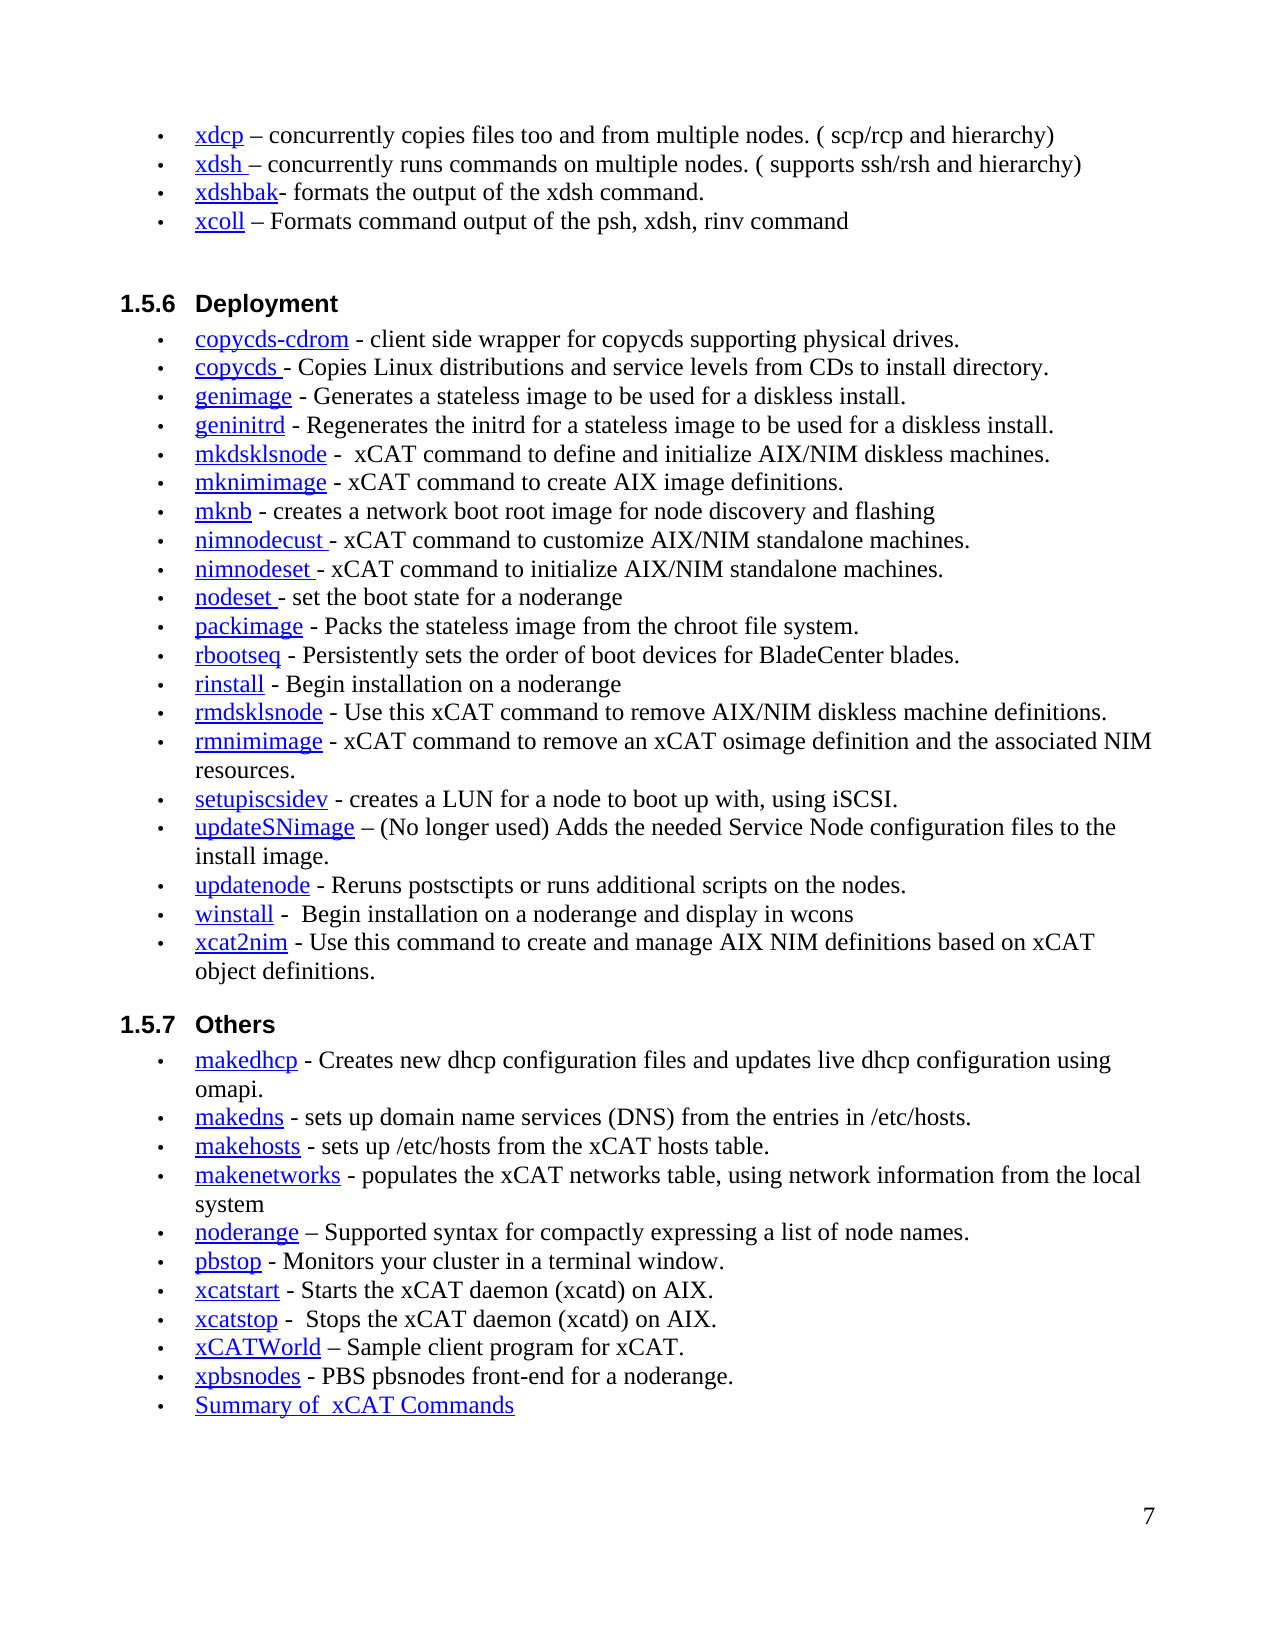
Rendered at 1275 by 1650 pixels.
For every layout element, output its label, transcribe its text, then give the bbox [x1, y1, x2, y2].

list noderange – Supported syntax for compactly expressing a list of node names. [157, 1217, 1155, 1246]
list xCATWorld – Sample client program for xCAT. [157, 1332, 1155, 1361]
list xcatstart - Starts the xCAT daemon (xcatd) on AIX. [157, 1275, 1155, 1304]
list setupiscsidev - creates a LUN for a node to boot up with, using iSCSI. [157, 784, 1155, 812]
list xdshbak- formats the output of the xdsh command. [157, 177, 1155, 206]
subtitle Deployment [120, 289, 1155, 317]
list nimnodecust - xCAT command to customize AIX/NIM standalone machines. [157, 525, 1155, 554]
list rmdsklsnode - Use this xCAT command to remove AIX/NIM diskless machine definitions. [157, 697, 1155, 726]
list nimnodeset - xCAT command to initialize AIX/NIM standalone machines. [157, 554, 1155, 582]
list updateSNimage – (No longer used) Adds the needed Service Node configuration files to the install image. [157, 812, 1155, 870]
list xpbsnodes - PBS pbsnodes front-end for a noderange. [157, 1361, 1155, 1390]
list mknb - creates a network boot root image for node discovery and flashing [157, 496, 1155, 525]
list packimage - Packs the stateless image from the chroot file system. [157, 611, 1155, 640]
list Summary of xCAT Commands [157, 1390, 1155, 1419]
list copycds - Copies Linux distributions and service levels from CDs to install directory. [157, 352, 1155, 381]
list rinstall - Begin installation on a noderange [157, 669, 1155, 697]
list makehosts - sets up /etc/hosts from the xCAT hosts table. [157, 1131, 1155, 1160]
list makedhcp - Creates new dhcp configuration files and updates live dhcp configuration using omapi. [157, 1045, 1155, 1102]
list rmnimimage - xCAT command to remove an xCAT osimage definition and the associated NIM resources. [157, 726, 1155, 784]
list xdsh – concurrently runs commands on multiple nodes. ( supports ssh/rsh and hierarchy) [157, 149, 1155, 177]
list makenetworks - populates the xCAT networks table, using network information from the local system [157, 1160, 1155, 1217]
list xcoll – Formats command output of the psh, xdsh, rinv command [157, 206, 1155, 235]
list genimage - Generates a stateless image to be used for a diskless install. [157, 381, 1155, 410]
list xcatstop - Stops the xCAT daemon (xcatd) on AIX. [157, 1304, 1155, 1332]
list geninitrd - Regenerates the initrd for a stateless image to be used for a diskless install. [157, 410, 1155, 439]
list updatenode - Reruns postsctipts or runs additional scripts on the nodes. [157, 870, 1155, 899]
list xcat2nim - Use this command to create and manage AIX NIM definitions based on xCAT object definitions. [157, 927, 1155, 985]
list xdcp – concurrently copies files too and from multiple nodes. ( scp/rcp and hierarchy) [157, 120, 1155, 149]
list makedns - sets up domain name services (DNS) from the entries in /etc/hosts. [157, 1102, 1155, 1131]
list pbstop - Monitors your cluster in a terminal window. [157, 1246, 1155, 1275]
list copycds-cdrom - client side wrapper for copycds supporting physical drives. [157, 324, 1155, 352]
subtitle Others [120, 1010, 1155, 1039]
list mknimimage - xCAT command to create AIX image definitions. [157, 467, 1155, 496]
list winstall - Begin installation on a noderange and display in wcons [157, 899, 1155, 927]
list nodeset - set the boot state for a noderange [157, 582, 1155, 611]
list mkdsklsnode - xCAT command to define and initialize AIX/NIM diskless machines. [157, 439, 1155, 467]
list rbootseq - Persistently sets the order of boot devices for BladeCenter blades. [157, 640, 1155, 669]
